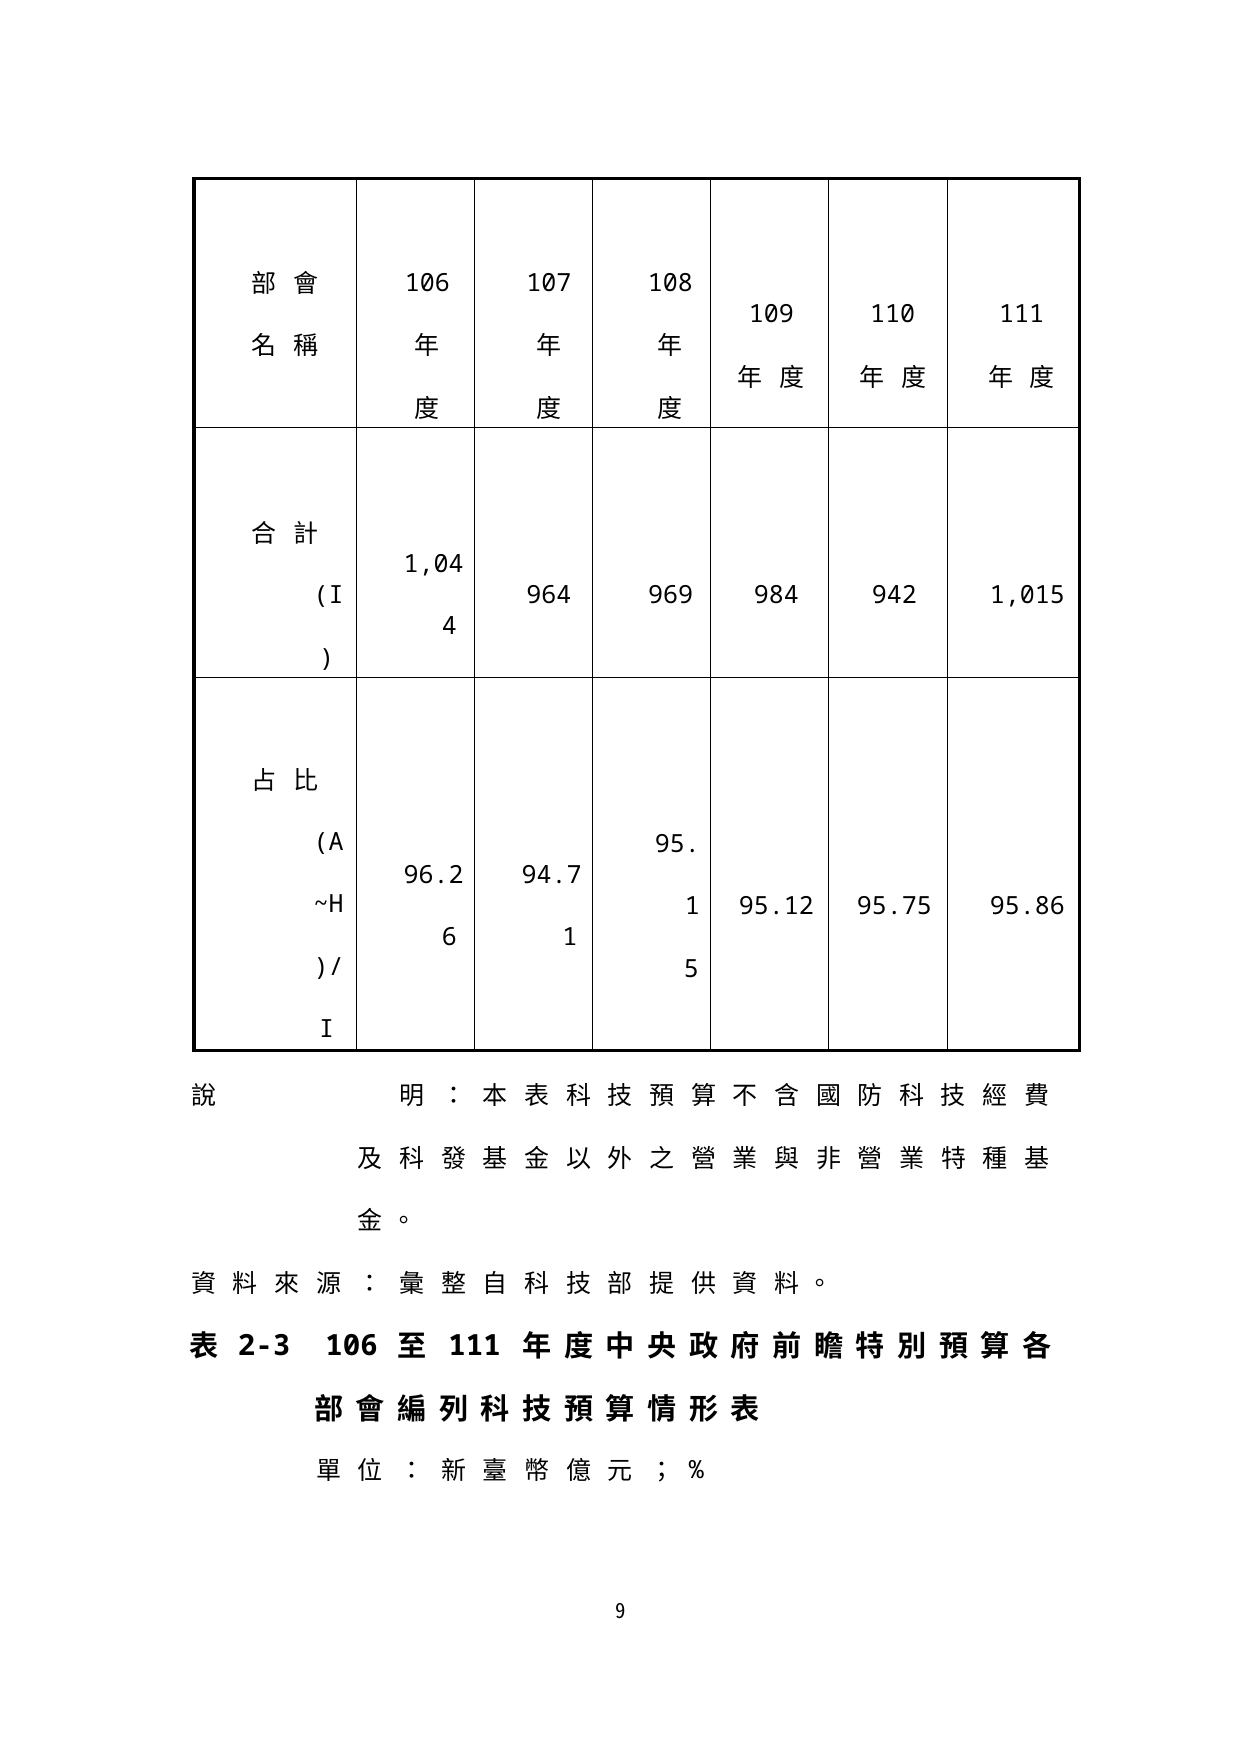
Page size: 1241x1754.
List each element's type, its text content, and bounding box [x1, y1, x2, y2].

table_cell 96.26 [357, 678, 474, 1049]
table_cell 95.12 [711, 678, 828, 1049]
table_cell 合計(I) [196, 428, 356, 677]
table_cell 占比(A~H)/I [196, 678, 356, 1049]
table_cell 984 [711, 428, 828, 677]
table_cell 1,044 [357, 428, 474, 677]
table_cell 95.15 [593, 678, 710, 1049]
text 資料來源：彙整自科技部提供資料。 [183, 1240, 1058, 1302]
table_header 109年度 [711, 180, 828, 427]
table_cell 942 [829, 428, 947, 677]
text 說 明：本表科技預算不含國防科技經費及科發基金以外之營業與非營業特種基金。 [183, 1052, 1058, 1240]
table_header 部會名稱 [196, 180, 356, 427]
table_header 108年度 [593, 180, 710, 427]
table_cell 95.75 [829, 678, 947, 1049]
table_header 111年度 [948, 180, 1078, 427]
table_header 110年度 [829, 180, 947, 427]
table_cell 969 [593, 428, 710, 677]
table_header 107年度 [475, 180, 592, 427]
table_cell 964 [475, 428, 592, 677]
table_cell 95.86 [948, 678, 1078, 1049]
table_header 106年度 [357, 180, 474, 427]
table_cell 1,015 [948, 428, 1078, 677]
text 表2-3 106至111年度中央政府前瞻特別預算各部會編列科技預算情形表 單位：新臺幣億元；% [183, 1302, 1058, 1490]
table_cell 94.71 [475, 678, 592, 1049]
